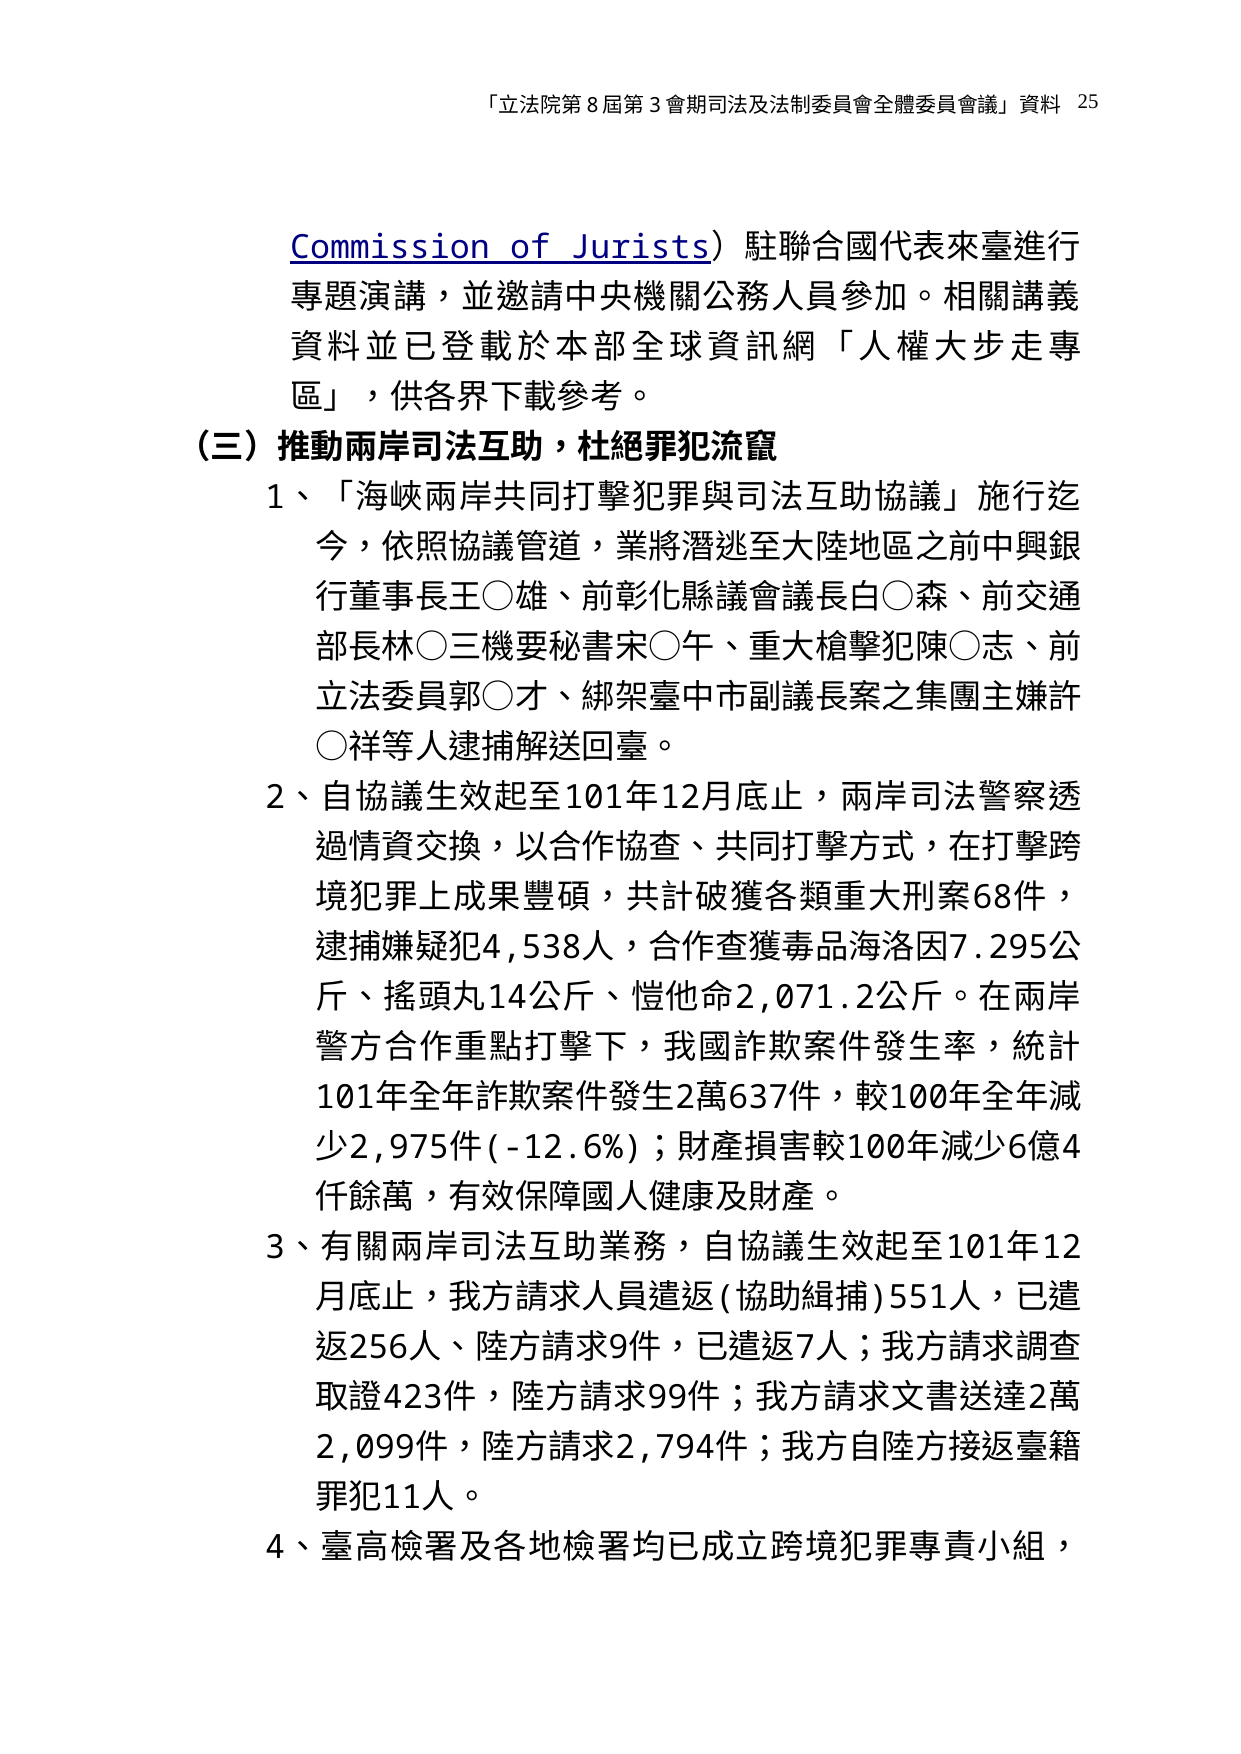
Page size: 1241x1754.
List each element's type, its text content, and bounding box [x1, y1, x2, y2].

text 4、臺高檢署及各地檢署均已成立跨境犯罪專責小組， [265, 1519, 1081, 1569]
text 3、有關兩岸司法互助業務，自協議生效起至101年12月底止，我方請求人員遣返(協助緝捕)551人，已遣返256人、陸方請求9件，已遣返7人；我方請求調查取證423件，陸方請求99件；我方請求文書送達2萬2,099件，陸方請求2,794件；我方自陸方接返臺籍罪犯11人。 [265, 1219, 1081, 1519]
text 2、自協議生效起至101年12月底止，兩岸司法警察透過情資交換，以合作協查、共同打擊方式，在打擊跨境犯罪上成果豐碩，共計破獲各類重大刑案68件，逮捕嫌疑犯4,538人，合作查獲毒品海洛因7.295公斤、搖頭丸14公斤、愷他命2,071.2公斤。在兩岸警方合作重點打擊下，我國詐欺案件發生率，統計101年全年詐欺案件發生2萬637件，較100年全年減少2,975件(-12.6%)；財產損害較100年減少6億4仟餘萬，有效保障國人健康及財產。 [265, 769, 1081, 1219]
text 1、「海峽兩岸共同打擊犯罪與司法互助協議」施行迄今，依照協議管道，業將潛逃至大陸地區之前中興銀行董事長王○雄、前彰化縣議會議長白○森、前交通部長林○三機要秘書宋○午、重大槍擊犯陳○志、前立法委員郭○才、綁架臺中市副議長案之集團主嫌許○祥等人逮捕解送回臺。 [265, 469, 1081, 769]
text （三）推動兩岸司法互助，杜絕罪犯流竄 [177, 419, 1081, 469]
text Commission of Jurists）駐聯合國代表來臺進行專題演講，並邀請中央機關公務人員參加。相關講義資料並已登載於本部全球資訊網「人權大步走專區」，供各界下載參考。 [290, 219, 1081, 419]
